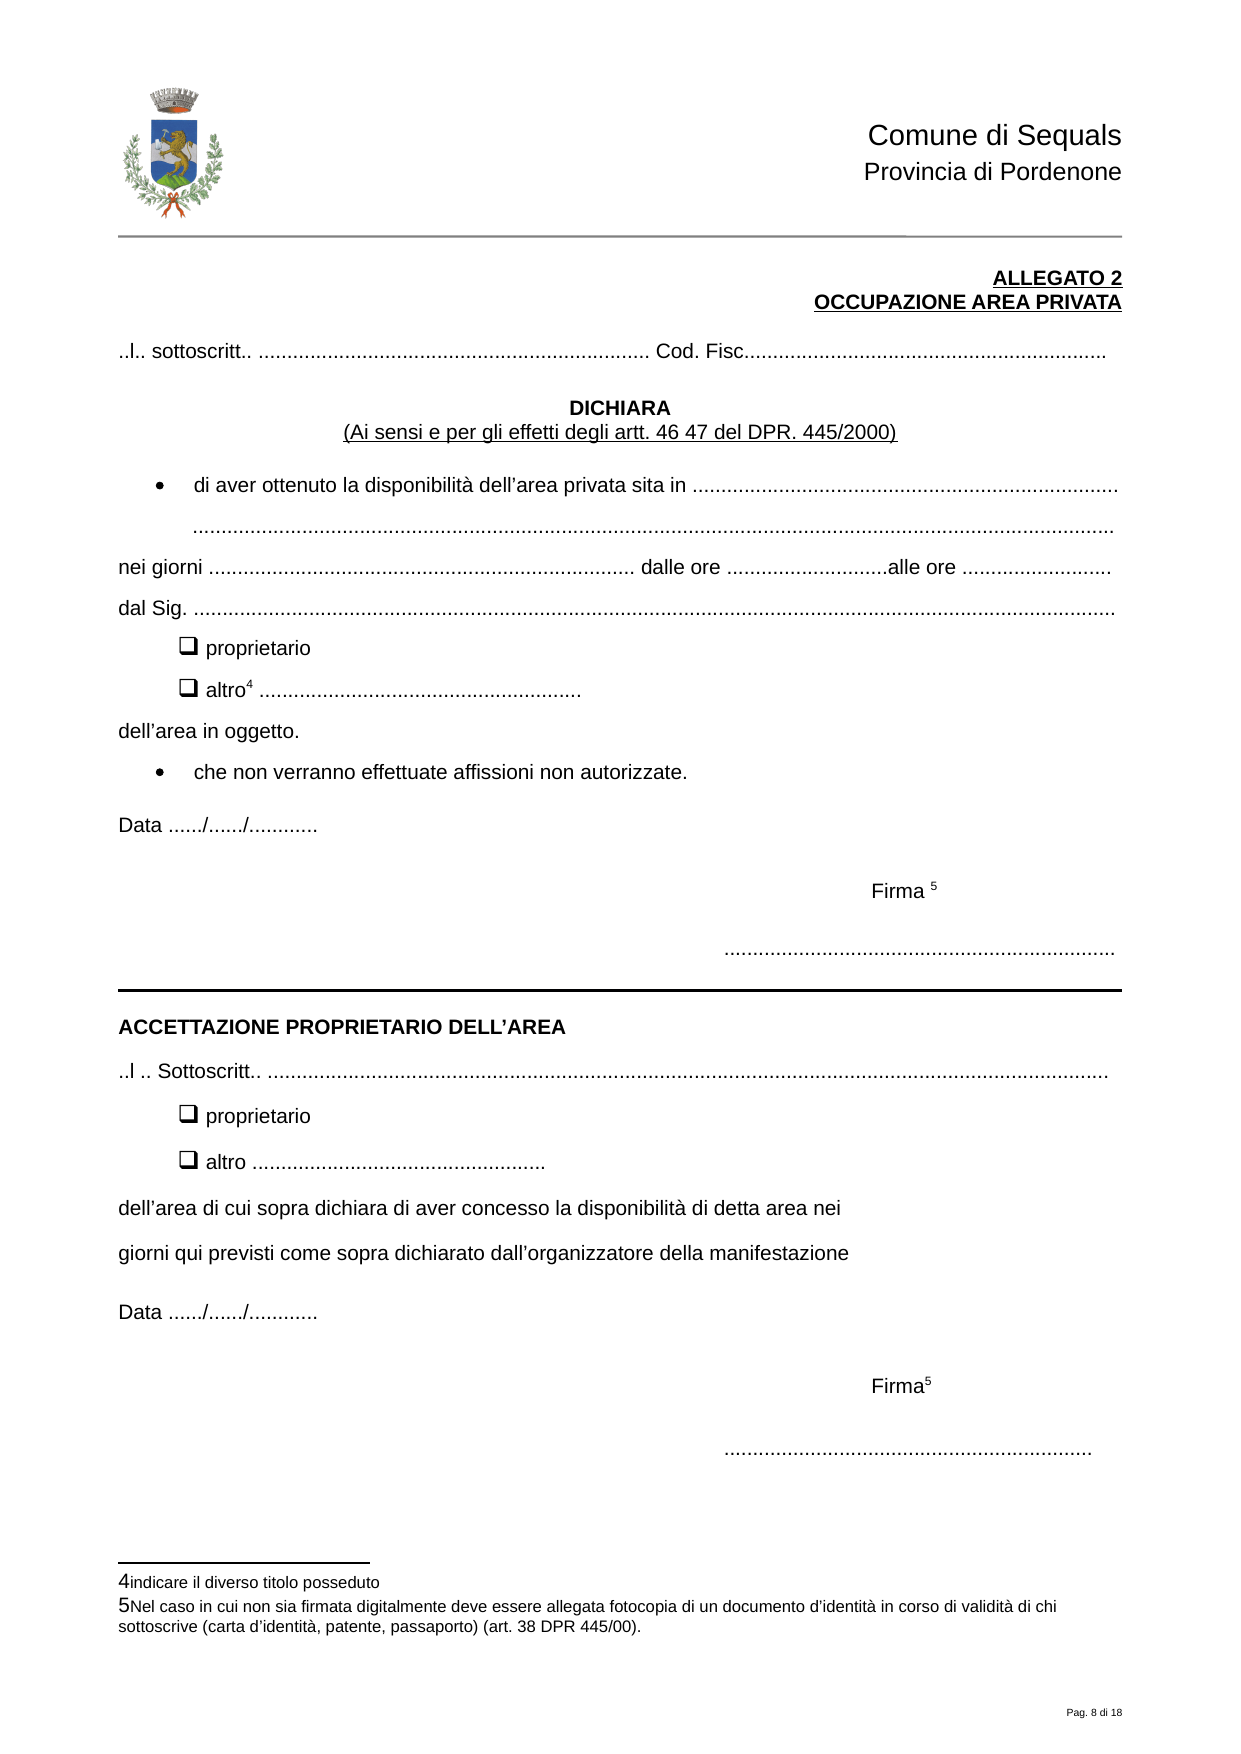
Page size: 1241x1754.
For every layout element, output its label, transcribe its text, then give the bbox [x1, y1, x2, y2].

text Provincia di Pordenone [224, 157, 1122, 185]
text ALLEGATO 2 [118, 266, 1122, 290]
text  altro ................................................... [177, 1150, 1122, 1175]
text  proprietario [177, 1104, 1122, 1129]
text Firma5 [118, 1374, 1122, 1398]
text .................................................................... [118, 936, 1122, 960]
text Firma [118, 879, 1122, 903]
text DICHIARA [118, 396, 1122, 420]
list di aver ottenuto la disponibilità dell’area privata sita in .......................................................................... [156, 473, 1122, 497]
text dal Sig. ................................................................................................................................................................ [118, 595, 1122, 619]
text Comune di Sequals [224, 118, 1122, 152]
text indicare il diverso titolo posseduto [118, 1569, 1122, 1593]
text ..l.. sottoscritt.. .................................................................... Cod. Fisc............................................................... [118, 339, 1122, 363]
text  proprietario [177, 636, 1122, 661]
text nei giorni .......................................................................... dalle ore ............................alle ore .......................... [118, 555, 1122, 579]
text ................................................................................................................................................................ [192, 514, 1122, 538]
text Data ....../....../............ [118, 1300, 1122, 1324]
text (Ai sensi e per gli effetti degli artt. 46 47 del DPR. 445/2000) [118, 420, 1122, 444]
text dell’area in oggetto. [118, 719, 1122, 743]
text ..l .. Sottoscritt.. .................................................................................................................................................. [118, 1059, 1122, 1083]
text giorni qui previsti come sopra dichiarato dall’organizzatore della manifestazione [118, 1241, 1122, 1264]
text dell’area di cui sopra dichiara di aver concesso la disponibilità di detta area nei [118, 1196, 1122, 1220]
text Nel caso in cui non sia firmata digitalmente deve essere allegata fotocopia di un documento d’identità in corso di validità di chi sottoscrive (carta d’identità, patente, passaporto) (art. 38 DPR 445/00). [118, 1593, 1122, 1636]
text Data ....../....../............ [118, 813, 1122, 837]
text ................................................................ [118, 1435, 1122, 1459]
text  altro ........................................................ [177, 678, 1122, 703]
text OCCUPAZIONE AREA PRIVATA [118, 290, 1122, 314]
picture [122, 87, 224, 219]
text ACCETTAZIONE PROPRIETARIO DELL’AREA [118, 1014, 1122, 1038]
list che non verranno effettuate affissioni non autorizzate. [156, 760, 1122, 784]
